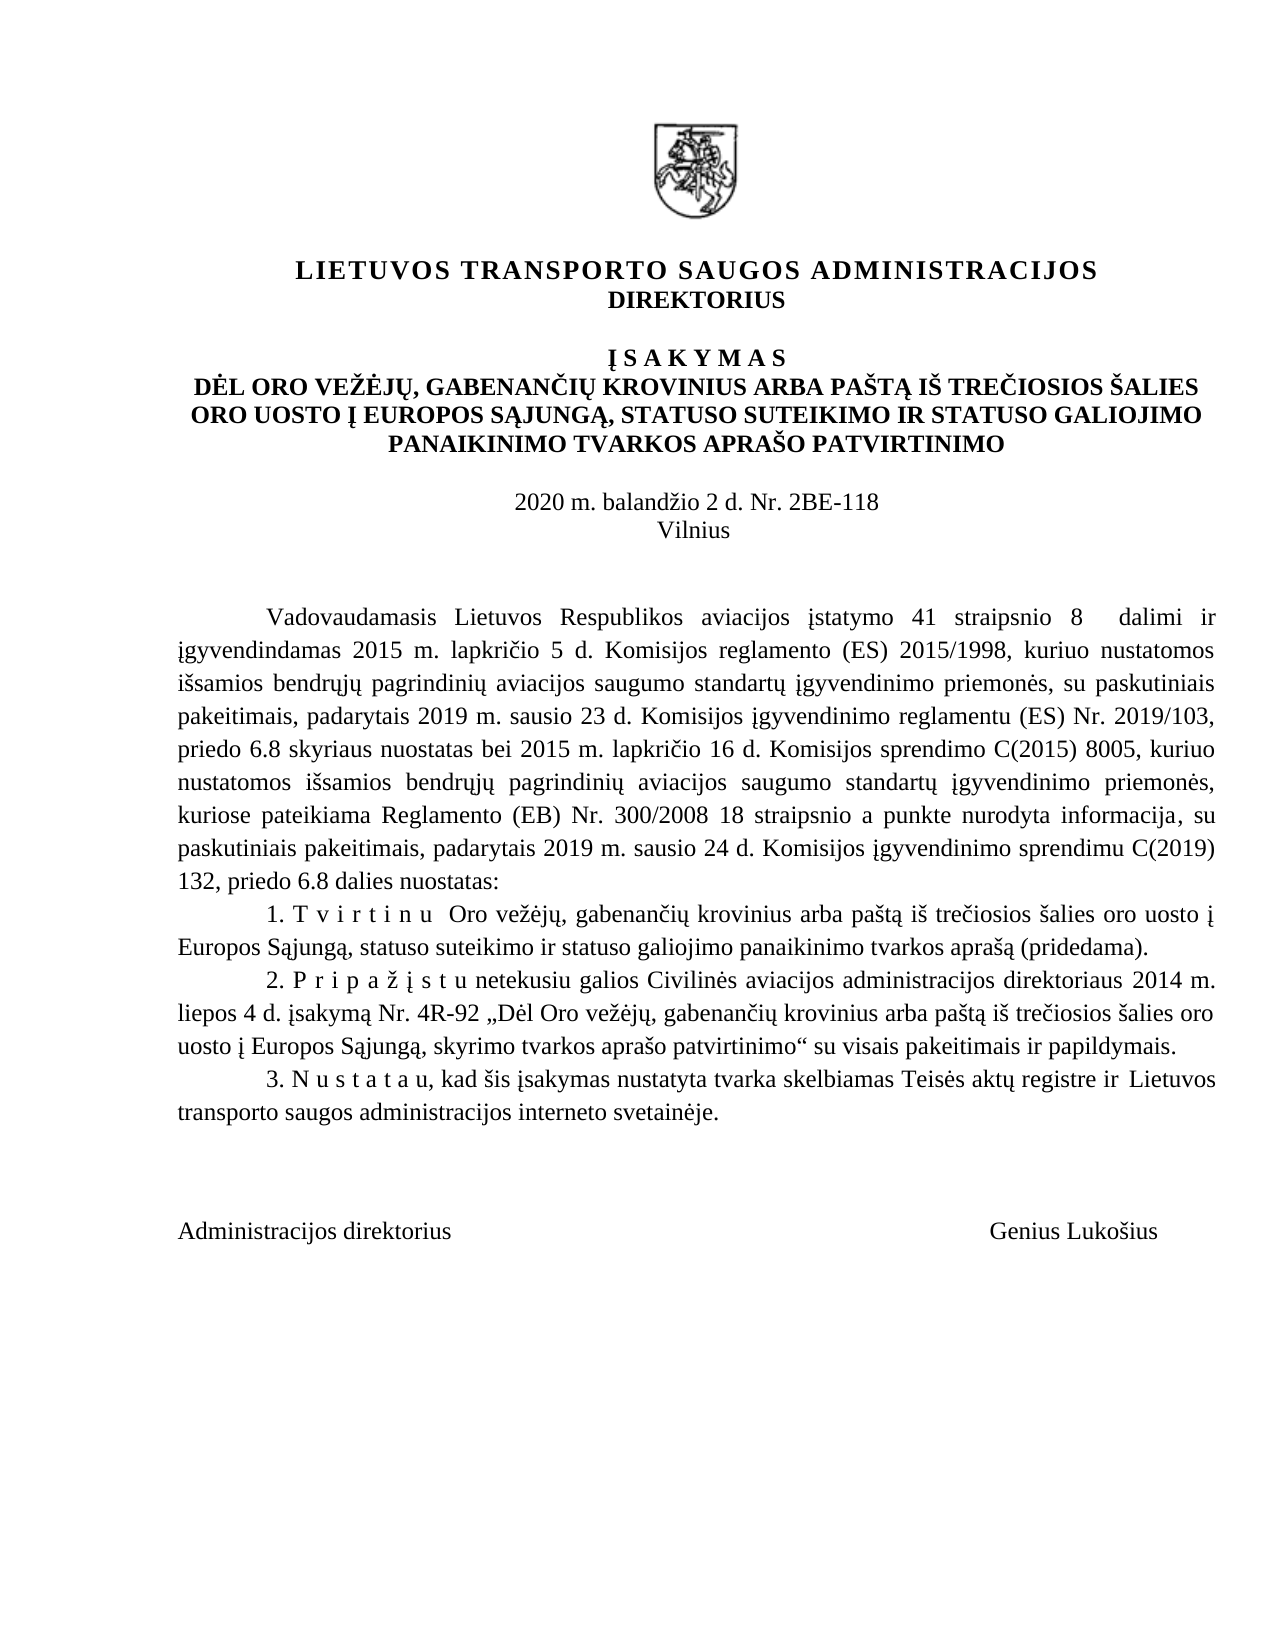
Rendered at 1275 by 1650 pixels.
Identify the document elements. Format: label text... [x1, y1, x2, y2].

text Vilnius [177, 516, 1216, 544]
text LIETUVOS TRANSPORTO SAUGOS ADMINISTRACIJOS [177, 254, 1216, 286]
text 2. P r i p a ž į s t u netekusiu galios Civilinės aviacijos administracijos direktoriaus 2014 m. liepos 4 d. įsakymą Nr. 4R-92 „Dėl Oro vežėjų, gabenančių krovinius arba paštą iš trečiosios šalies oro uosto į Europos Sąjungą, skyrimo tvarkos aprašo patvirtinimo“ su visais pakeitimais ir papildymais. [177, 965, 1216, 1060]
text 3. N u s t a t a u, kad šis įsakymas nustatyta tvarka skelbiamas Teisės aktų registre ir Lietuvos transporto saugos administracijos interneto svetainėje. [177, 1064, 1216, 1126]
text 1. T v i r t i n u Oro vežėjų, gabenančių krovinius arba paštą iš trečiosios šalies oro uosto į Europos Sąjungą, statuso suteikimo ir statuso galiojimo panaikinimo tvarkos aprašą (pridedama). [177, 899, 1216, 961]
text 2020 m. balandžio 2 d. Nr. 2BE-118 [177, 487, 1216, 516]
text DĖL oro vežėjų, gabenančių krovinius arba paštą iš trečiosios šalies oro uosto į europos sąjungą, sTATUSO SUTEIKIMO IR STATUSO GALIOJIMO PANAIKINIMO tvarkos aprašo patvirtinimo [177, 372, 1216, 458]
text Administracijos direktorius Genius Lukošius [177, 1216, 1216, 1245]
text DIREKTORIUS [177, 286, 1216, 314]
text Į S A K Y M A S [177, 343, 1216, 372]
text Vadovaudamasis Lietuvos Respublikos aviacijos įstatymo 41 straipsnio 8 dalimi ir įgyvendindamas 2015 m. lapkričio 5 d. Komisijos reglamento (ES) 2015/1998, kuriuo nustatomos išsamios bendrųjų pagrindinių aviacijos saugumo standartų įgyvendinimo priemonės, su paskutiniais pakeitimais, padarytais 2019 m. sausio 23 d. Komisijos įgyvendinimo reglamentu (ES) Nr. 2019/103, priedo 6.8 skyriaus nuostatas bei 2015 m. lapkričio 16 d. Komisijos sprendimo C(2015) 8005, kuriuo nustatomos išsamios bendrųjų pagrindinių aviacijos saugumo standartų įgyvendinimo priemonės, kuriose pateikiama Reglamento (EB) Nr. 300/2008 18 straipsnio a punkte nurodyta informacija, su paskutiniais pakeitimais, padarytais 2019 m. sausio 24 d. Komisijos įgyvendinimo sprendimu C(2019) 132, priedo 6.8 dalies nuostatas: [177, 602, 1216, 895]
